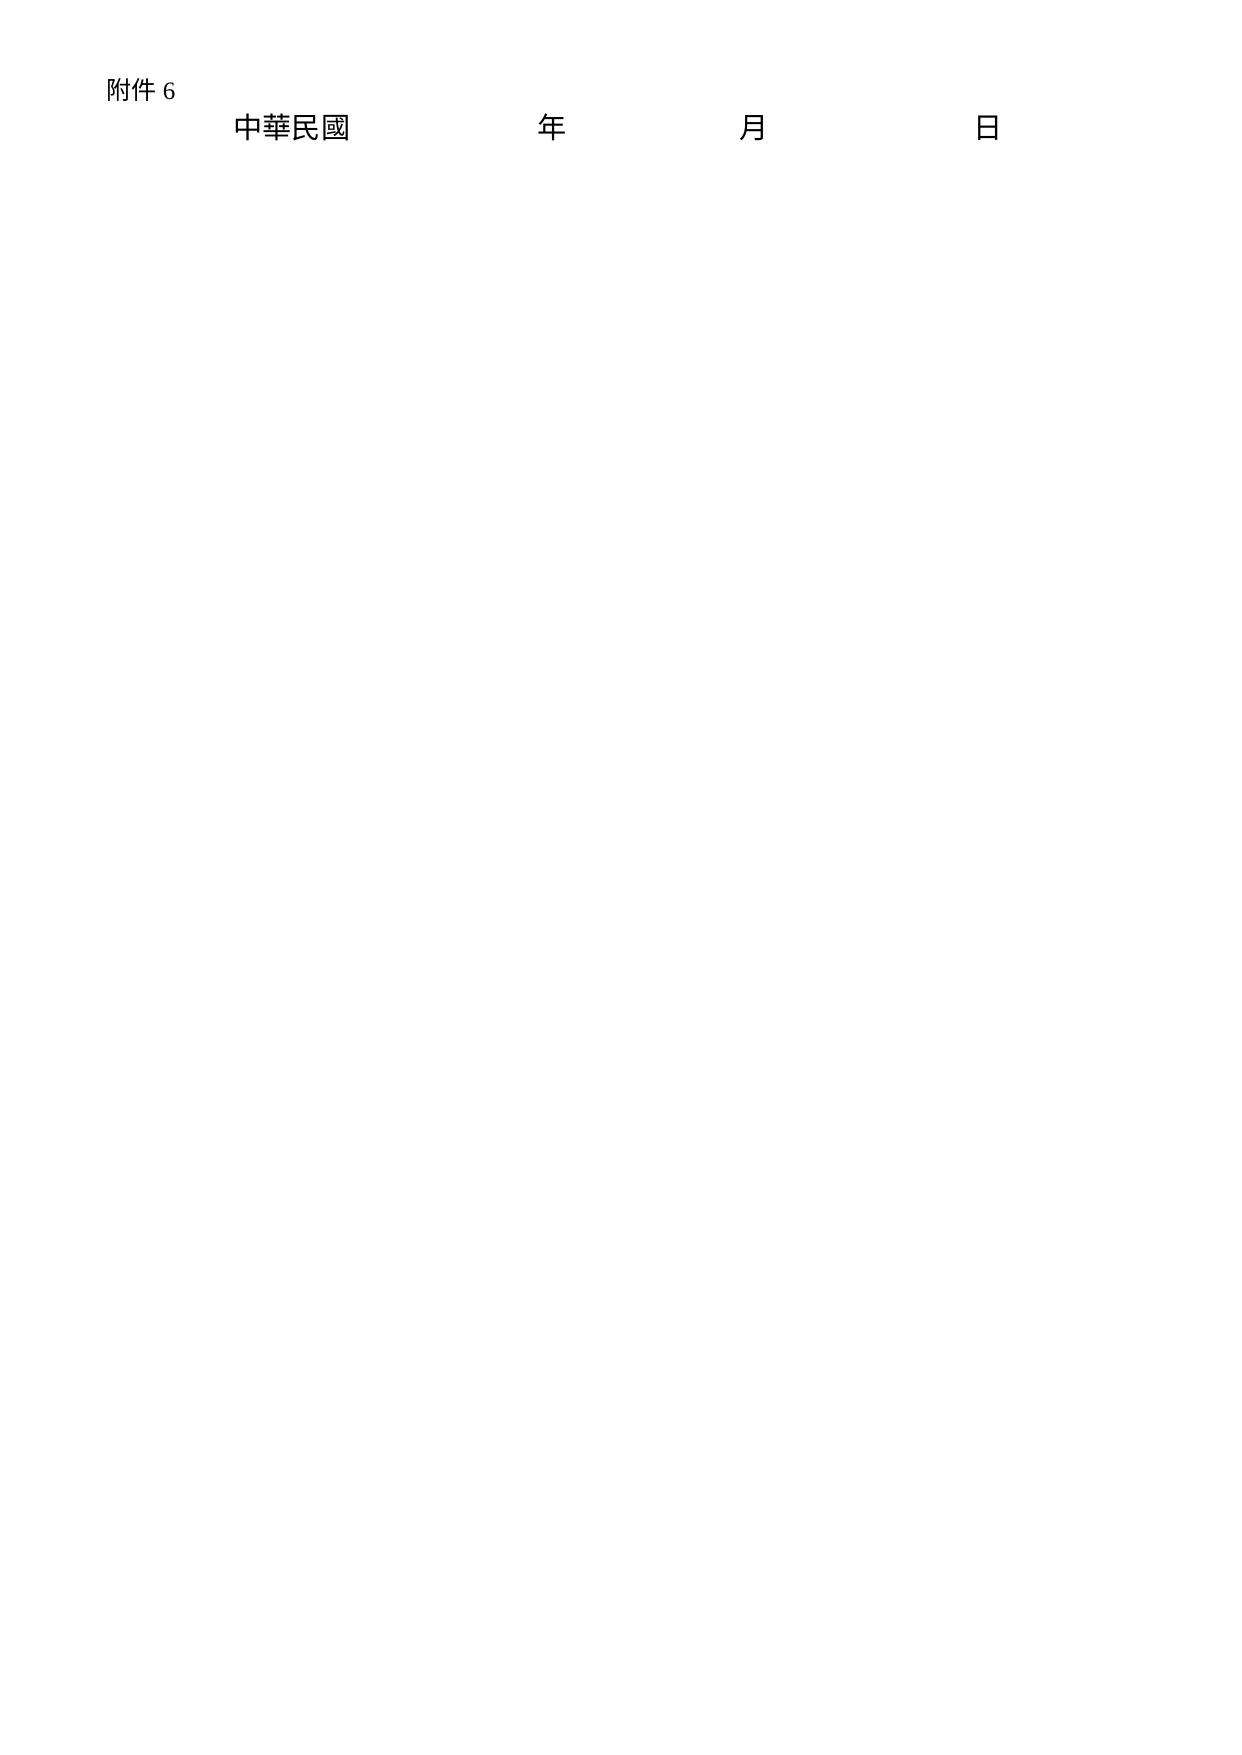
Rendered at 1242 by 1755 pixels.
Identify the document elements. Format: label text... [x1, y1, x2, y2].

text 中華民國 年 月 日 [94, 104, 1142, 147]
